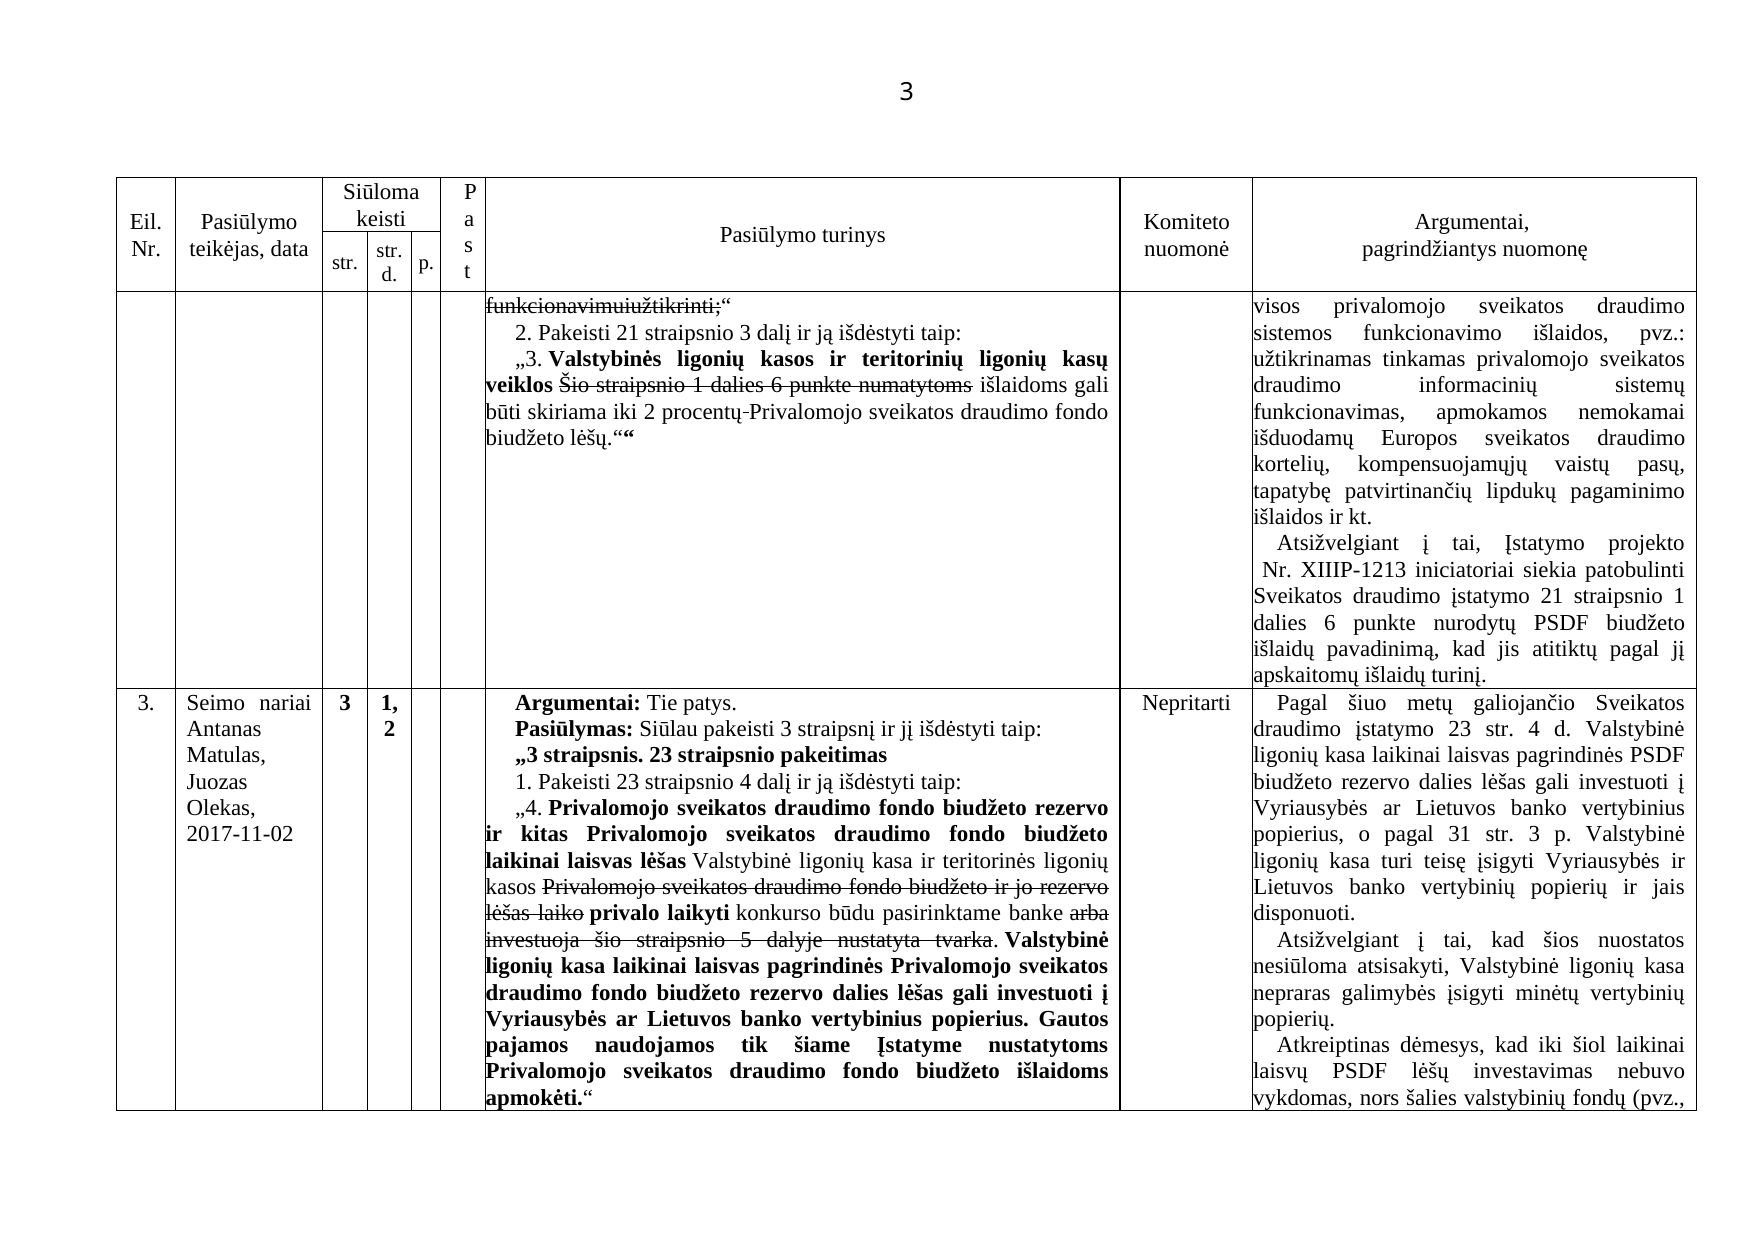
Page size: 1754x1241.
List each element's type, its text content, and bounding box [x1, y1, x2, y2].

table_header Pastabos [441, 178, 485, 291]
table_cell 3. [117, 689, 175, 1110]
table_cell 3 [323, 689, 367, 1110]
table_cell [441, 689, 485, 1110]
table_cell [176, 292, 322, 688]
table_cell [368, 292, 411, 688]
table_cell 1,2 [368, 689, 411, 1110]
table_cell [412, 292, 440, 688]
table_cell [117, 292, 175, 688]
table_cell [412, 689, 440, 1110]
table_cell p. [412, 232, 440, 291]
table_cell Argumentai: Tie patys. Pasiūlymas: Siūlau pakeisti 3 straipsnį ir jį išdėstyti taip: „3 straipsnis. 23 straipsnio pakeitimas 1. Pakeisti 23 straipsnio 4 dalį ir ją išdėstyti taip: „4. Privalomojo sveikatos draudimo fondo biudžeto rezervo ir kitas Privalomojo sveikatos draudimo fondo biudžeto laikinai laisvas lėšas Valstybinė ligonių kasa ir teritorinės ligonių kasos Privalomojo sveikatos draudimo fondo biudžeto ir jo rezervo lėšas laiko privalo laikyti konkurso būdu pasirinktame banke arba investuoja šio straipsnio 5 dalyje nustatyta tvarka. Valstybinė ligonių kasa laikinai laisvas pagrindinės Privalomojo sveikatos draudimo fondo biudžeto rezervo dalies lėšas gali investuoti į Vyriausybės ar Lietuvos banko vertybinius popierius. Gautos pajamos naudojamos tik šiame Įstatyme nustatytoms Privalomojo sveikatos draudimo fondo biudžeto išlaidoms apmokėti.“ [486, 689, 1119, 1110]
table_cell [1121, 292, 1252, 688]
table_header Argumentai, pagrindžiantys nuomonę [1253, 178, 1696, 291]
table_header Eil. Nr. [117, 178, 175, 291]
table_header Komiteto nuomonė [1121, 178, 1252, 291]
table_header Pasiūlymo turinys [486, 178, 1119, 291]
table_cell Seimo nariai Antanas Matulas, Juozas Olekas, 2017-11-02 [176, 689, 322, 1110]
table_cell str. d. [368, 232, 411, 291]
table_cell visos privalomojo sveikatos draudimo sistemos funkcionavimo išlaidos, pvz.: užtikrinamas tinkamas privalomojo sveikatos draudimo informacinių sistemų funkcionavimas, apmokamos nemokamai išduodamų Europos sveikatos draudimo kortelių, kompensuojamųjų vaistų pasų, tapatybę patvirtinančių lipdukų pagaminimo išlaidos ir kt. Atsižvelgiant į tai, Įstatymo projekto Nr. XIIIP-1213 iniciatoriai siekia patobulinti Sveikatos draudimo įstatymo 21 straipsnio 1 dalies 6 punkte nurodytų PSDF biudžeto išlaidų pavadinimą, kad jis atitiktų pagal jį apskaitomų išlaidų turinį. [1253, 292, 1696, 688]
table_header Siūloma keisti [323, 178, 440, 231]
table_cell Nepritarti [1121, 689, 1252, 1110]
table_cell [323, 292, 367, 688]
table_cell [441, 292, 485, 688]
table_cell funkcionavimuiužtikrinti;“ 2. Pakeisti 21 straipsnio 3 dalį ir ją išdėstyti taip: „3. Valstybinės ligonių kasos ir teritorinių ligonių kasų veiklos Šio straipsnio 1 dalies 6 punkte numatytoms išlaidoms gali būti skiriama iki 2 procentų Privalomojo sveikatos draudimo fondo biudžeto lėšų.““ [486, 292, 1119, 688]
table_header Pasiūlymo teikėjas, data [176, 178, 322, 291]
table_cell Pagal šiuo metų galiojančio Sveikatos draudimo įstatymo 23 str. 4 d. Valstybinė ligonių kasa laikinai laisvas pagrindinės PSDF biudžeto rezervo dalies lėšas gali investuoti į Vyriausybės ar Lietuvos banko vertybinius popierius, o pagal 31 str. 3 p. Valstybinė ligonių kasa turi teisę įsigyti Vyriausybės ir Lietuvos banko vertybinių popierių ir jais disponuoti. Atsižvelgiant į tai, kad šios nuostatos nesiūloma atsisakyti, Valstybinė ligonių kasa nepraras galimybės įsigyti minėtų vertybinių popierių. Atkreiptinas dėmesys, kad iki šiol laikinai laisvų PSDF lėšų investavimas nebuvo vykdomas, nors šalies valstybinių fondų (pvz., [1253, 689, 1696, 1110]
table_cell str. [323, 232, 367, 291]
